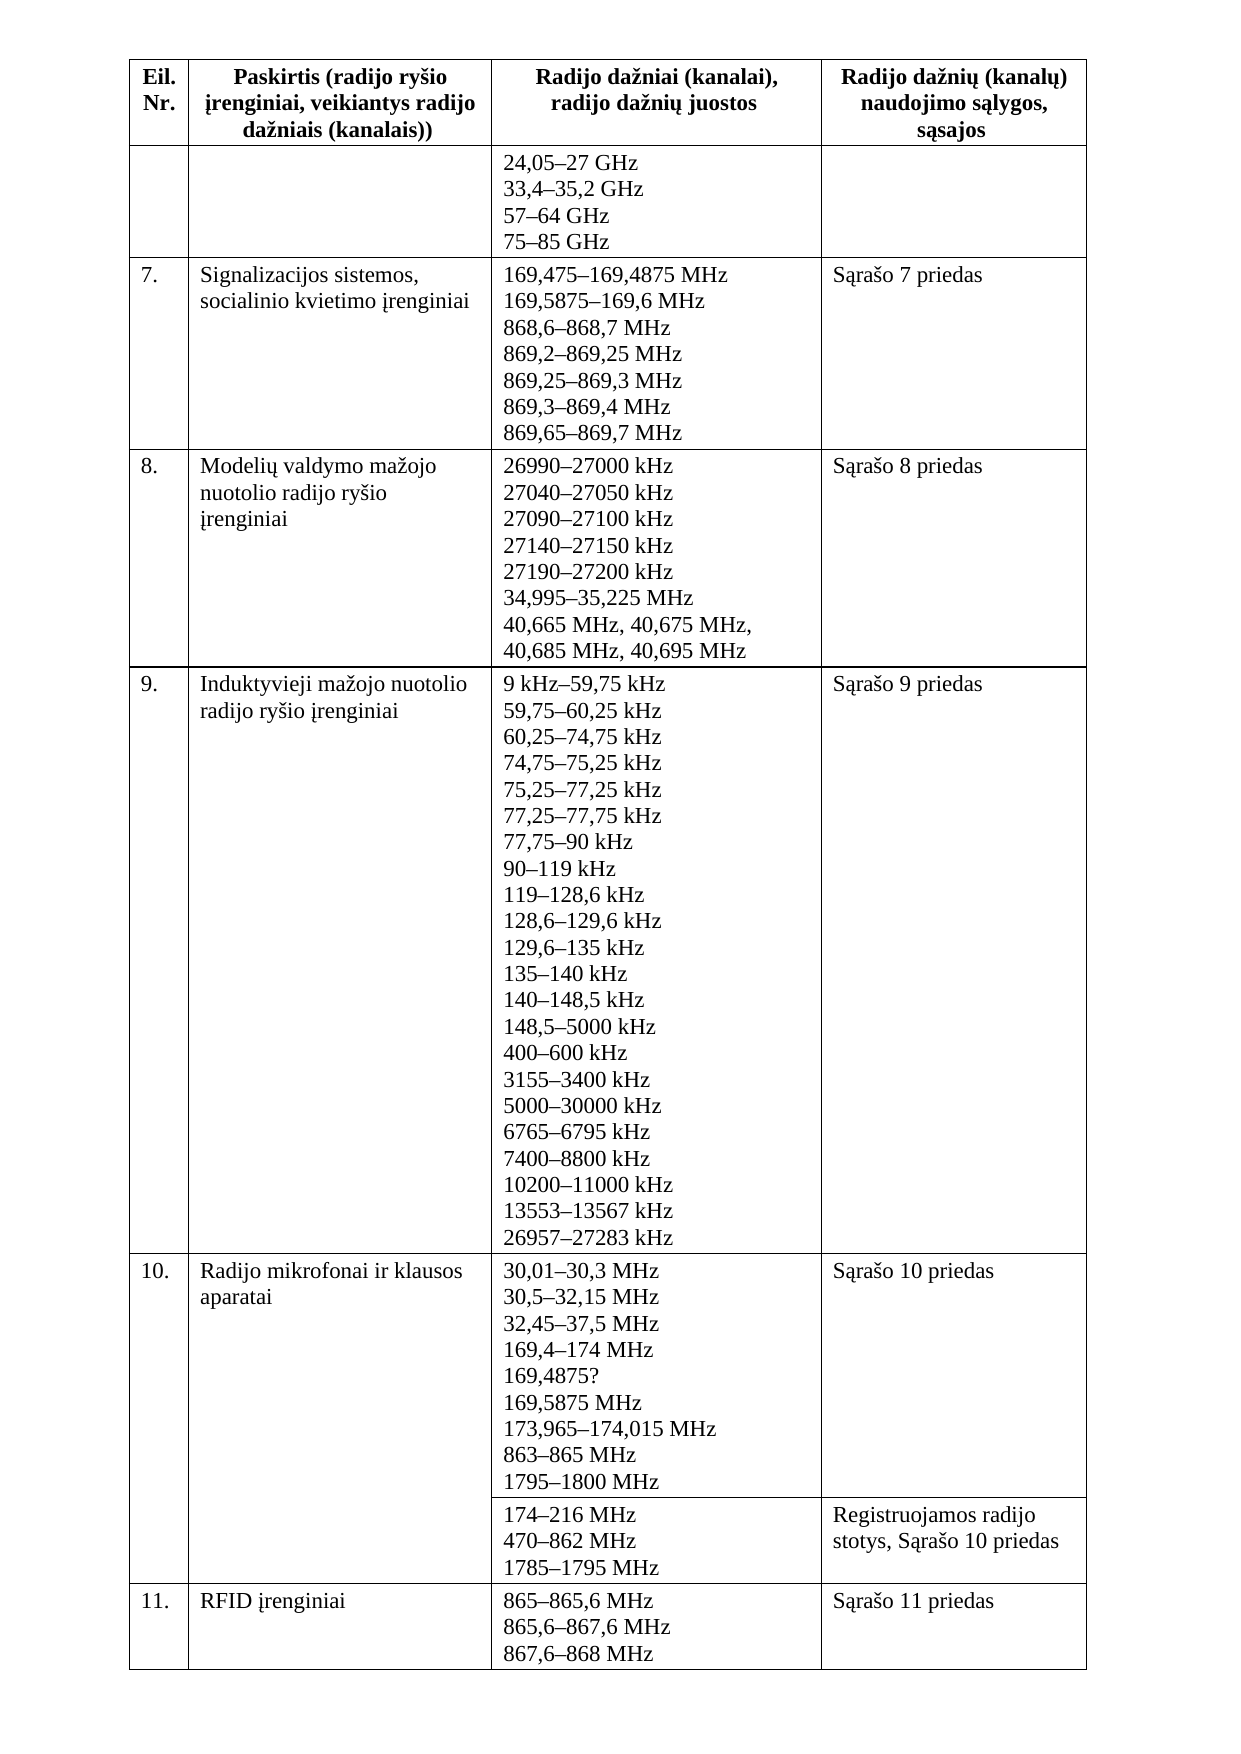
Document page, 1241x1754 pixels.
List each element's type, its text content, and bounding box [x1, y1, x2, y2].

table_cell Radijo mikrofonai ir klausos aparatai [189, 1254, 491, 1583]
table_header Paskirtis (radijo ryšio įrenginiai, veikiantys radijo dažniais (kanalais)) [189, 60, 491, 145]
table_cell 26990–27000 kHz 27040–27050 kHz 27090–27100 kHz 27140–27150 kHz 27190–27200 kHz 34,995–35,225 MHz 40,665 MHz, 40,675 MHz, 40,685 MHz, 40,695 MHz [492, 450, 821, 666]
table_header Radijo dažniai (kanalai), radijo dažnių juostos [492, 60, 821, 145]
table_cell Signalizacijos sistemos, socialinio kvietimo įrenginiai [189, 258, 491, 449]
table_cell 24,05–27 GHz 33,4–35,2 GHz 57–64 GHz 75–85 GHz [492, 146, 821, 257]
table_cell 11. [130, 1584, 188, 1669]
table_cell 30,01–30,3 MHz 30,5–32,15 MHz 32,45–37,5 MHz 169,4–174 MHz 169,4875? 169,5875 MHz 173,965–174,015 MHz 863–865 MHz 1795–1800 MHz [492, 1254, 821, 1497]
table_cell 865–865,6 MHz 865,6–867,6 MHz 867,6–868 MHz [492, 1584, 821, 1669]
table_cell Sąrašo 11 priedas [822, 1584, 1086, 1669]
table_cell 169,475–169,4875 MHz 169,5875–169,6 MHz 868,6–868,7 MHz 869,2–869,25 MHz 869,25–869,3 MHz 869,3–869,4 MHz 869,65–869,7 MHz [492, 258, 821, 449]
table_header Radijo dažnių (kanalų) naudojimo sąlygos, sąsajos [822, 60, 1086, 145]
table_header Eil. Nr. [130, 60, 188, 145]
table_cell Induktyvieji mažojo nuotolio radijo ryšio įrenginiai [189, 668, 491, 1253]
table_cell 8. [130, 450, 188, 666]
table_cell 9. [130, 668, 188, 1253]
table_cell [130, 146, 188, 257]
table_cell Registruojamos radijo stotys, Sąrašo 10 priedas [822, 1498, 1086, 1583]
table_cell Sąrašo 8 priedas [822, 450, 1086, 666]
table_cell [189, 146, 491, 257]
table_cell Modelių valdymo mažojo nuotolio radijo ryšio įrenginiai [189, 450, 491, 666]
table_cell Sąrašo 9 priedas [822, 668, 1086, 1253]
table_cell 10. [130, 1254, 188, 1583]
table_cell [822, 146, 1086, 257]
table_cell RFID įrenginiai [189, 1584, 491, 1669]
table_cell Sąrašo 10 priedas [822, 1254, 1086, 1497]
table_cell 174–216 MHz 470–862 MHz 1785–1795 MHz [492, 1498, 821, 1583]
table_cell Sąrašo 7 priedas [822, 258, 1086, 449]
table_cell 9 kHz–59,75 kHz 59,75–60,25 kHz 60,25–74,75 kHz 74,75–75,25 kHz 75,25–77,25 kHz 77,25–77,75 kHz 77,75–90 kHz 90–119 kHz 119–128,6 kHz 128,6–129,6 kHz 129,6–135 kHz 135–140 kHz 140–148,5 kHz 148,5–5000 kHz 400–600 kHz 3155–3400 kHz 5000–30000 kHz 6765–6795 kHz 7400–8800 kHz 10200–11000 kHz 13553–13567 kHz 26957–27283 kHz [492, 668, 821, 1253]
table_cell 7. [130, 258, 188, 449]
